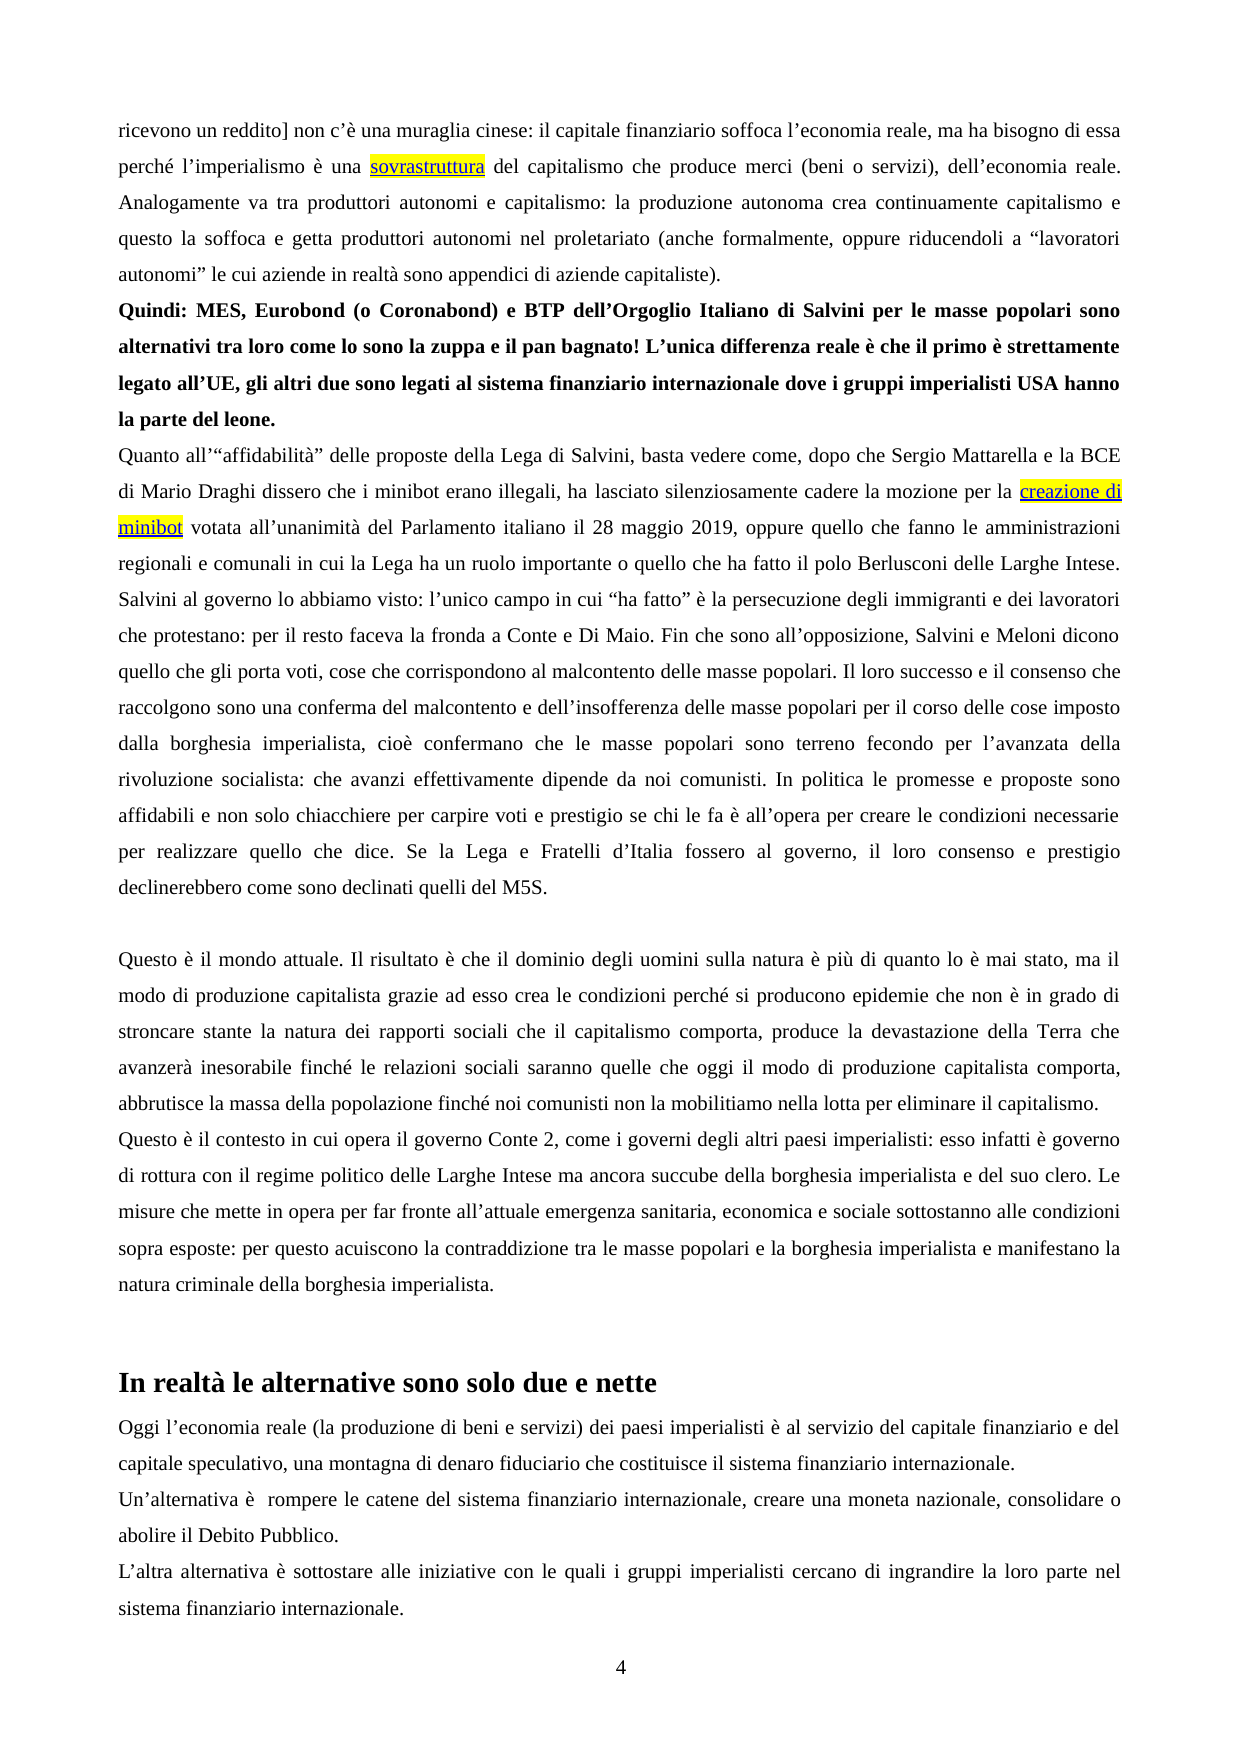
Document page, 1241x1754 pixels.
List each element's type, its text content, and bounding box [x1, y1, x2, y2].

text In realtà le alternative sono solo due e nette [118, 1365, 1122, 1398]
text L’altra alternativa è sottostare alle iniziative con le quali i gruppi imperialisti cercano di ingrandire la loro parte nel sistema finanziario internazionale. [118, 1559, 1122, 1619]
text Questo è il contesto in cui opera il governo Conte 2, come i governi degli altri paesi imperialisti: esso infatti è governo di rottura con il regime politico delle Larghe Intese ma ancora succube della borghesia imperialista e del suo clero. Le misure che mette in opera per far fronte all’attuale emergenza sanitaria, economica e sociale sottostanno alle condizioni sopra esposte: per questo acuiscono la contraddizione tra le masse popolari e la borghesia imperialista e manifestano la natura criminale della borghesia imperialista. [118, 1127, 1122, 1296]
text Questo è il mondo attuale. Il risultato è che il dominio degli uomini sulla natura è più di quanto lo è mai stato, ma il modo di produzione capitalista grazie ad esso crea le condizioni perché si producono epidemie che non è in grado di stroncare stante la natura dei rapporti sociali che il capitalismo comporta, produce la devastazione della Terra che avanzerà inesorabile finché le relazioni sociali saranno quelle che oggi il modo di produzione capitalista comporta, abbrutisce la massa della popolazione finché noi comunisti non la mobilitiamo nella lotta per eliminare il capitalismo. [118, 947, 1122, 1115]
text ricevono un reddito] non c’è una muraglia cinese: il capitale finanziario soffoca l’economia reale, ma ha bisogno di essa perché l’imperialismo è una sovrastruttura del capitalismo che produce merci (beni o servizi), dell’economia reale. Analogamente va tra produttori autonomi e capitalismo: la produzione autonoma crea continuamente capitalismo e questo la soffoca e getta produttori autonomi nel proletariato (anche formalmente, oppure riducendoli a “lavoratori autonomi” le cui aziende in realtà sono appendici di aziende capitaliste). [118, 118, 1122, 286]
text Un’alternativa è rompere le catene del sistema finanziario internazionale, creare una moneta nazionale, consolidare o abolire il Debito Pubblico. [118, 1487, 1122, 1547]
text Oggi l’economia reale (la produzione di beni e servizi) dei paesi imperialisti è al servizio del capitale finanziario e del capitale speculativo, una montagna di denaro fiduciario che costituisce il sistema finanziario internazionale. [118, 1415, 1122, 1475]
text Quindi: MES, Eurobond (o Coronabond) e BTP dell’Orgoglio Italiano di Salvini per le masse popolari sono alternativi tra loro come lo sono la zuppa e il pan bagnato! L’unica differenza reale è che il primo è strettamente legato all’UE, gli altri due sono legati al sistema finanziario internazionale dove i gruppi imperialisti USA hanno la parte del leone. [118, 298, 1122, 431]
text Quanto all’“affidabilità” delle proposte della Lega di Salvini, basta vedere come, dopo che Sergio Mattarella e la BCE di Mario Draghi dissero che i minibot erano illegali, ha lasciato silenziosamente cadere la mozione per la creazione di minibot votata all’unanimità del Parlamento italiano il 28 maggio 2019, oppure quello che fanno le amministrazioni regionali e comunali in cui la Lega ha un ruolo importante o quello che ha fatto il polo Berlusconi delle Larghe Intese. Salvini al governo lo abbiamo visto: l’unico campo in cui “ha fatto” è la persecuzione degli immigranti e dei lavoratori che protestano: per il resto faceva la fronda a Conte e Di Maio. Fin che sono all’opposizione, Salvini e Meloni dicono quello che gli porta voti, cose che corrispondono al malcontento delle masse popolari. Il loro successo e il consenso che raccolgono sono una conferma del malcontento e dell’insofferenza delle masse popolari per il corso delle cose imposto dalla borghesia imperialista, cioè confermano che le masse popolari sono terreno fecondo per l’avanzata della rivoluzione socialista: che avanzi effettivamente dipende da noi comunisti. In politica le promesse e proposte sono affidabili e non solo chiacchiere per carpire voti e prestigio se chi le fa è all’opera per creare le condizioni necessarie per realizzare quello che dice. Se la Lega e Fratelli d’Italia fossero al governo, il loro consenso e prestigio declinerebbero come sono declinati quelli del M5S. [118, 442, 1122, 899]
